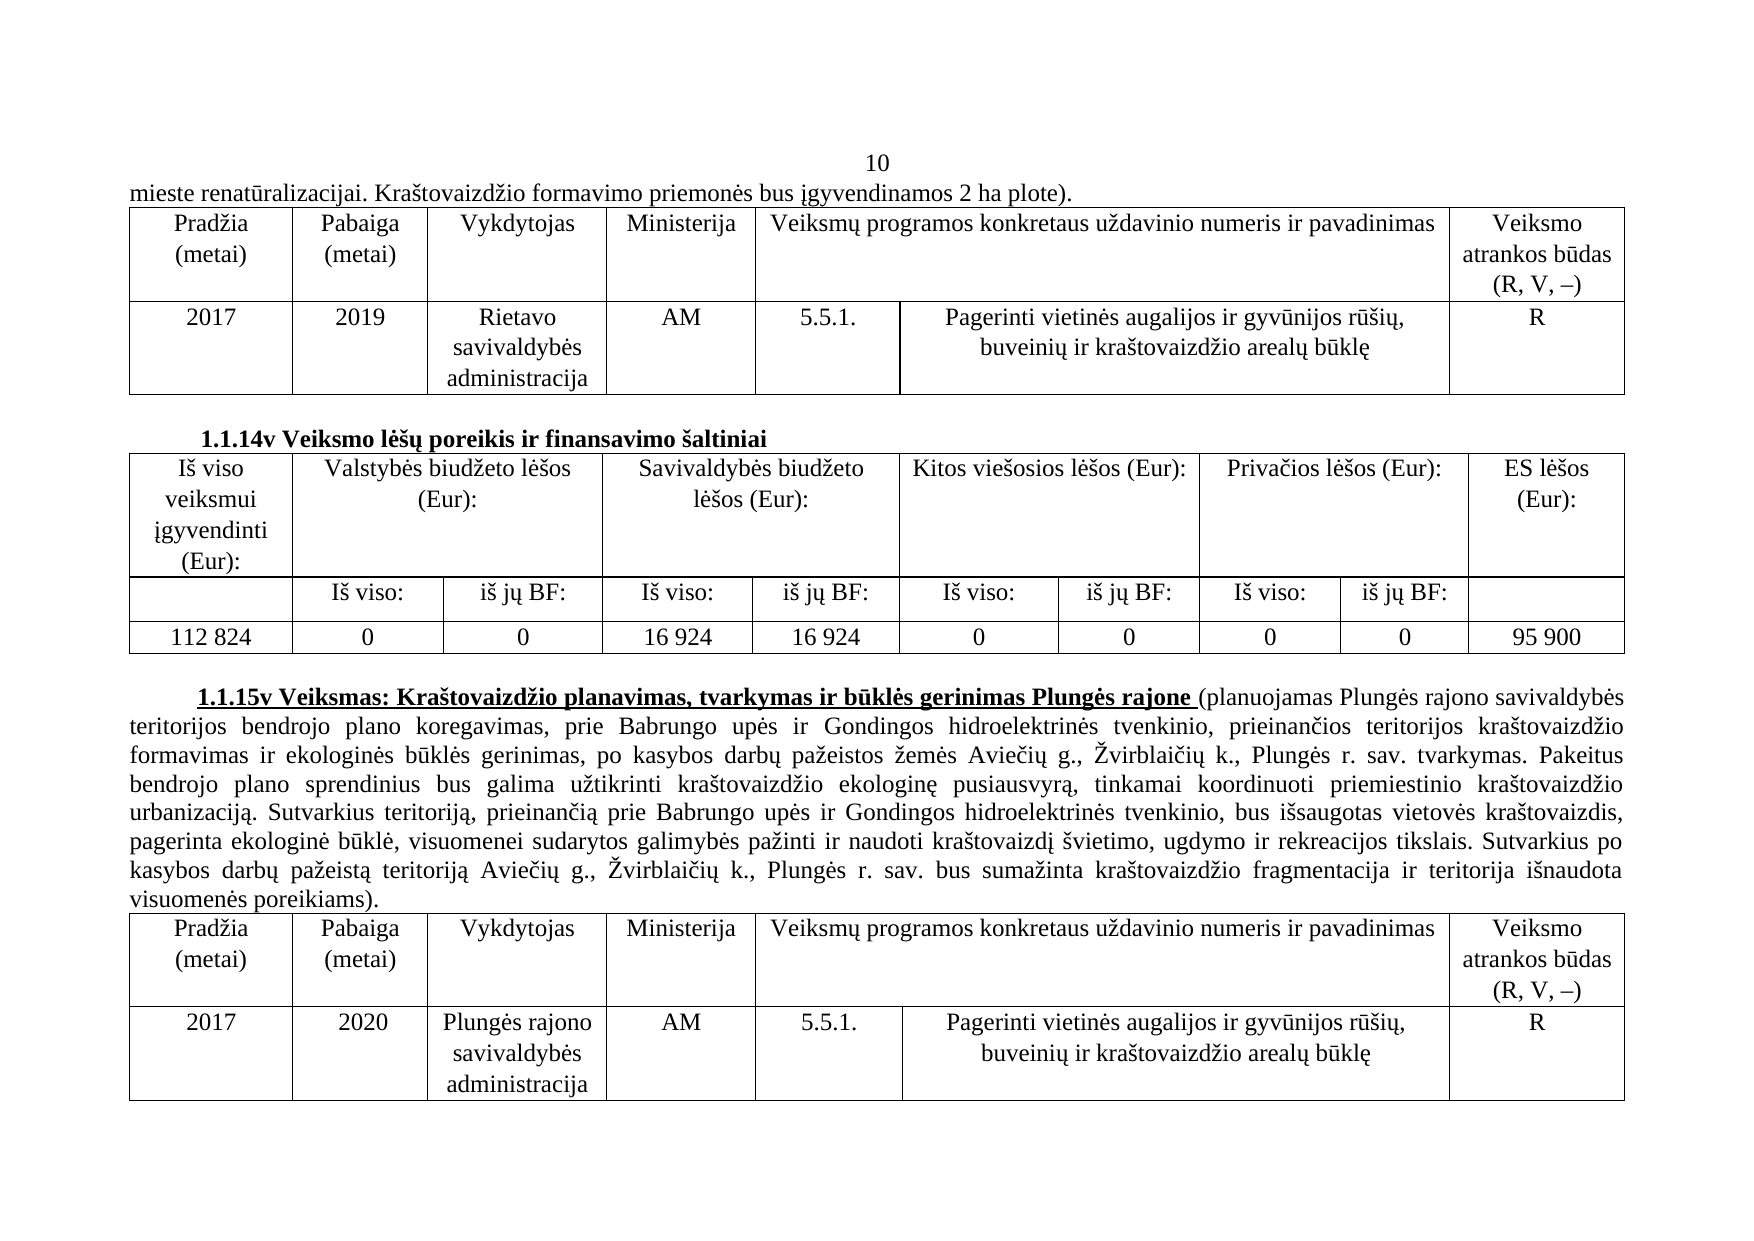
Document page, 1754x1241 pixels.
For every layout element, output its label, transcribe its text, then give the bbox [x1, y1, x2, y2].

table_cell R [1450, 302, 1624, 394]
table_header Veiksmo atrankos būdas (R, V, –) [1450, 914, 1624, 1006]
table_cell AM [607, 302, 755, 394]
table_cell Plungės rajono savivaldybės administracija [428, 1007, 606, 1099]
table_cell Iš viso: [603, 578, 752, 621]
table_header Kitos viešosios lėšos (Eur): [900, 454, 1199, 576]
table_cell 5.5.1. [756, 1007, 902, 1099]
table_header Privačios lėšos (Eur): [1200, 454, 1468, 576]
table_cell 2020 [293, 1007, 427, 1099]
table_cell 0 [1200, 622, 1340, 653]
table_cell Pagerinti vietinės augalijos ir gyvūnijos rūšių, buveinių ir kraštovaizdžio arealų būklę [903, 1007, 1449, 1099]
table_header Savivaldybės biudžeto lėšos (Eur): [603, 454, 899, 576]
table_header Veiksmo atrankos būdas (R, V, –) [1450, 208, 1624, 301]
table_cell 16 924 [603, 622, 752, 653]
table_cell iš jų BF: [444, 578, 602, 621]
table_header Veiksmų programos konkretaus uždavinio numeris ir pavadinimas [756, 914, 1449, 1006]
table_cell iš jų BF: [753, 578, 899, 621]
table_header Pabaiga (metai) [293, 208, 427, 301]
table_cell 112 824 [130, 622, 292, 653]
table_cell 0 [900, 622, 1058, 653]
table_header Vykdytojas [428, 208, 606, 301]
table_cell 2019 [293, 302, 427, 394]
table_cell 0 [293, 622, 443, 653]
table_cell Iš viso: [1200, 578, 1340, 621]
table_cell 0 [1341, 622, 1468, 653]
table_cell [1469, 578, 1624, 621]
table_cell Rietavo savivaldybės administracija [428, 302, 606, 394]
table_cell 5.5.1. [756, 302, 899, 394]
table_cell Iš viso: [293, 578, 443, 621]
table_cell R [1450, 1007, 1624, 1099]
table_header Valstybės biudžeto lėšos (Eur): [293, 454, 602, 576]
table_cell 16 924 [753, 622, 899, 653]
table_cell iš jų BF: [1059, 578, 1199, 621]
table_cell 95 900 [1469, 622, 1624, 653]
table_cell Iš viso: [900, 578, 1058, 621]
table_header Ministerija [607, 914, 755, 1006]
table_header Iš viso veiksmui įgyvendinti (Eur): [130, 454, 292, 576]
table_header Pabaiga (metai) [293, 914, 427, 1006]
table_header ES lėšos (Eur): [1469, 454, 1624, 576]
table_cell [130, 578, 292, 621]
table_cell Pagerinti vietinės augalijos ir gyvūnijos rūšių, buveinių ir kraštovaizdžio arealų būklę [901, 302, 1449, 394]
table_header Pradžia (metai) [130, 914, 292, 1006]
table_header Vykdytojas [428, 914, 606, 1006]
table_cell mieste renatūralizacijai. Kraštovaizdžio formavimo priemonės bus įgyvendinamos 2 ha plote). 1.1.14v Veiksmo lėšų poreikis ir finansavimo šaltiniai 1.1.15v Veiksmas: Kraštovaizdžio planavimas, tvarkymas ir būklės gerinimas Plungės rajone (planuojamas Plungės rajono savivaldybės teritorijos bendrojo plano koregavimas, prie Babrungo upės ir Gondingos hidroelektrinės tvenkinio, prieinančios teritorijos kraštovaizdžio formavimas ir ekologinės būklės gerinimas, po kasybos darbų pažeistos žemės Aviečių g., Žvirblaičių k., Plungės r. sav. tvarkymas. Pakeitus bendrojo plano sprendinius bus galima užtikrinti kraštovaizdžio ekologinę pusiausvyrą, tinkamai koordinuoti priemiestinio kraštovaizdžio urbanizaciją. Sutvarkius teritoriją, prieinančią prie Babrungo upės ir Gondingos hidroelektrinės tvenkinio, bus išsaugotas vietovės kraštovaizdis, pagerinta ekologinė būklė, visuomenei sudarytos galimybės pažinti ir naudoti kraštovaizdį švietimo, ugdymo ir rekreacijos tikslais. Sutvarkius po kasybos darbų pažeistą teritoriją Aviečių g., Žvirblaičių k., Plungės r. sav. bus sumažinta kraštovaizdžio fragmentacija ir teritorija išnaudota visuomenės poreikiams). [118, 177, 1636, 1129]
table_cell 0 [1059, 622, 1199, 653]
table_cell 2017 [130, 302, 292, 394]
table_cell AM [607, 1007, 755, 1099]
table_header Ministerija [607, 208, 755, 301]
table_cell 0 [444, 622, 602, 653]
table_header Pradžia (metai) [130, 208, 292, 301]
table_cell iš jų BF: [1341, 578, 1468, 621]
table_cell 2017 [130, 1007, 292, 1099]
table_header Veiksmų programos konkretaus uždavinio numeris ir pavadinimas [756, 208, 1449, 301]
